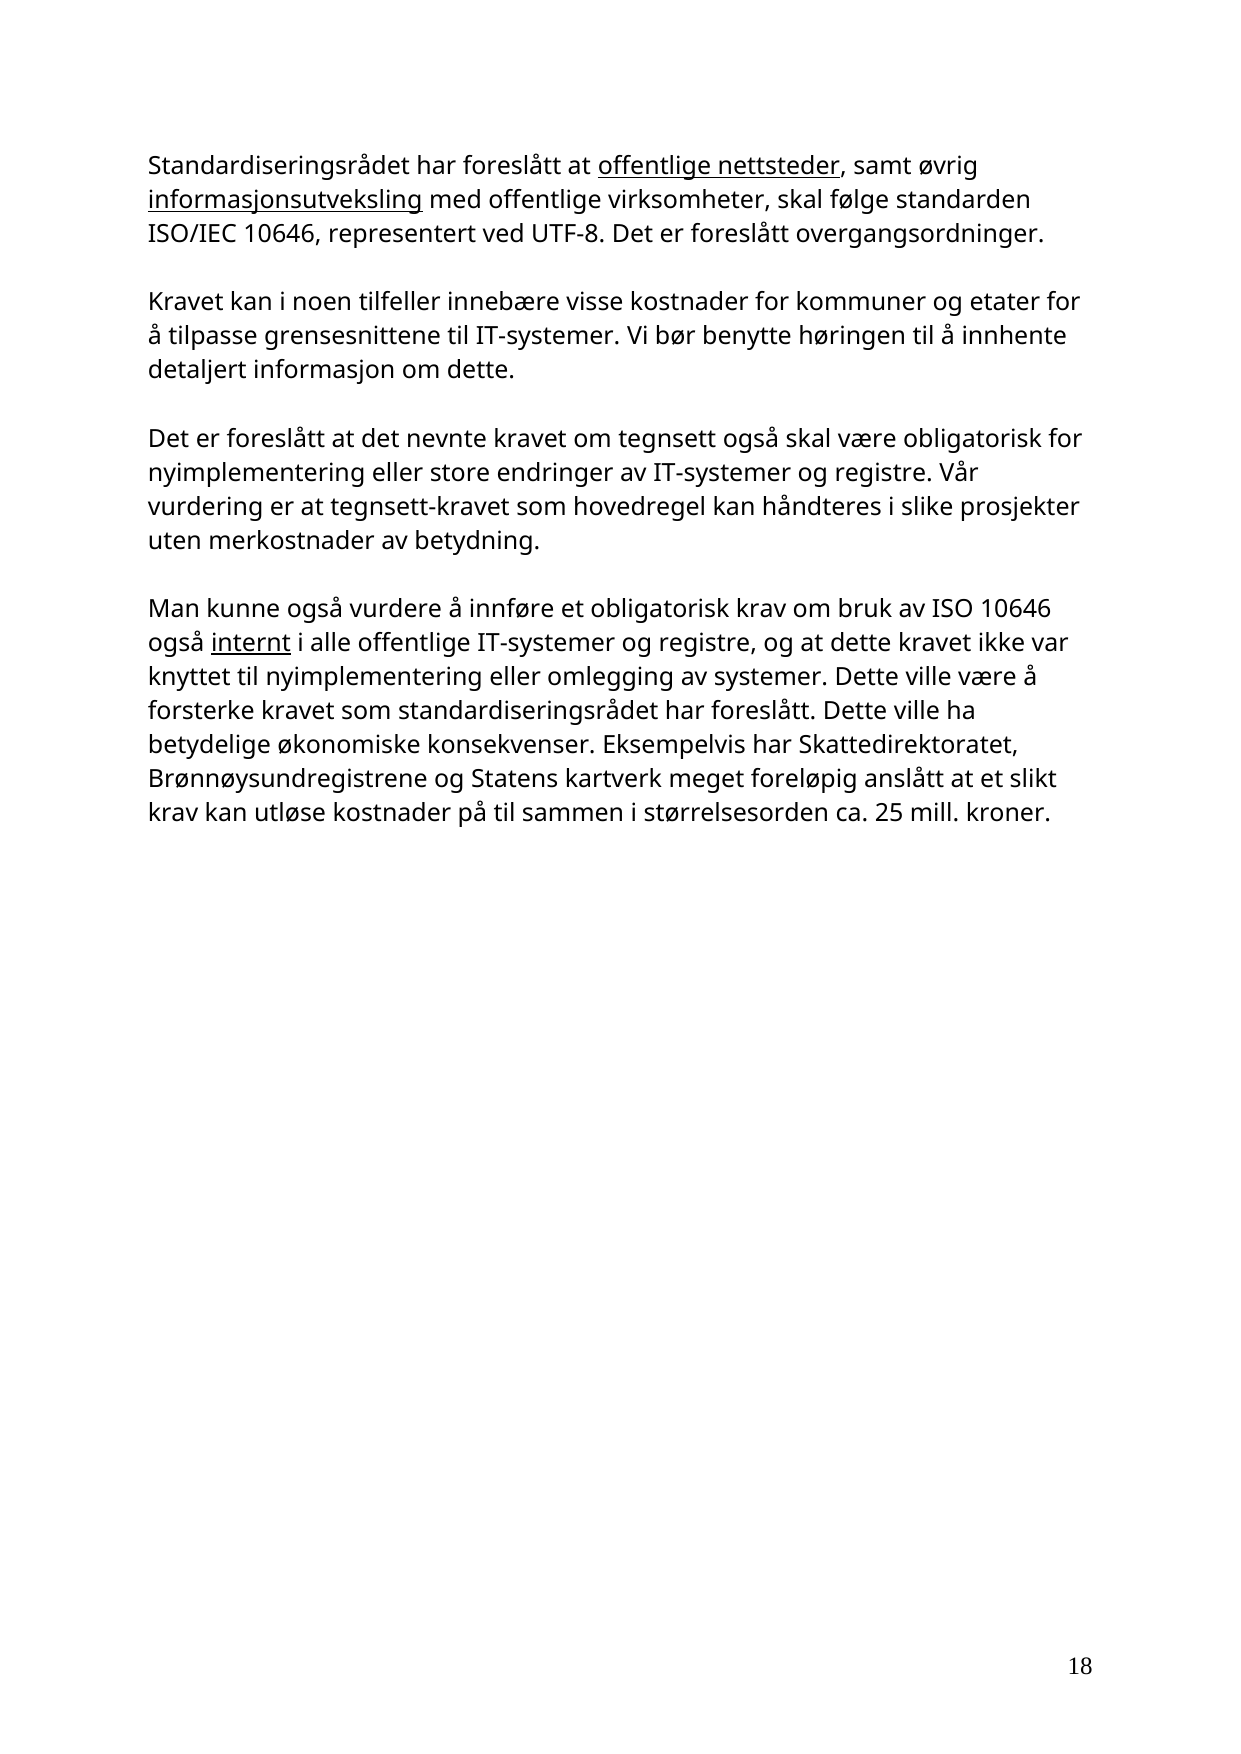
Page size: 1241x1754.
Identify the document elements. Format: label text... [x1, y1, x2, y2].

text Kravet kan i noen tilfeller innebære visse kostnader for kommuner og etater for å tilpasse grensesnittene til IT-systemer. Vi bør benytte høringen til å innhente detaljert informasjon om dette. [148, 284, 1092, 386]
text Det er foreslått at det nevnte kravet om tegnsett også skal være obligatorisk for nyimplementering eller store endringer av IT-systemer og registre. Vår vurdering er at tegnsett-kravet som hovedregel kan håndteres i slike prosjekter uten merkostnader av betydning. [148, 420, 1092, 556]
text Standardiseringsrådet har foreslått at offentlige nettsteder, samt øvrig informasjonsutveksling med offentlige virksomheter, skal følge standarden ISO/IEC 10646, representert ved UTF-8. Det er foreslått overgangsordninger. [148, 148, 1092, 250]
text Man kunne også vurdere å innføre et obligatorisk krav om bruk av ISO 10646 også internt i alle offentlige IT-systemer og registre, og at dette kravet ikke var knyttet til nyimplementering eller omlegging av systemer. Dette ville være å forsterke kravet som standardiseringsrådet har foreslått. Dette ville ha betydelige økonomiske konsekvenser. Eksempelvis har Skattedirektoratet, Brønnøysundregistrene og Statens kartverk meget foreløpig anslått at et slikt krav kan utløse kostnader på til sammen i størrelsesorden ca. 25 mill. kroner. [148, 591, 1092, 829]
